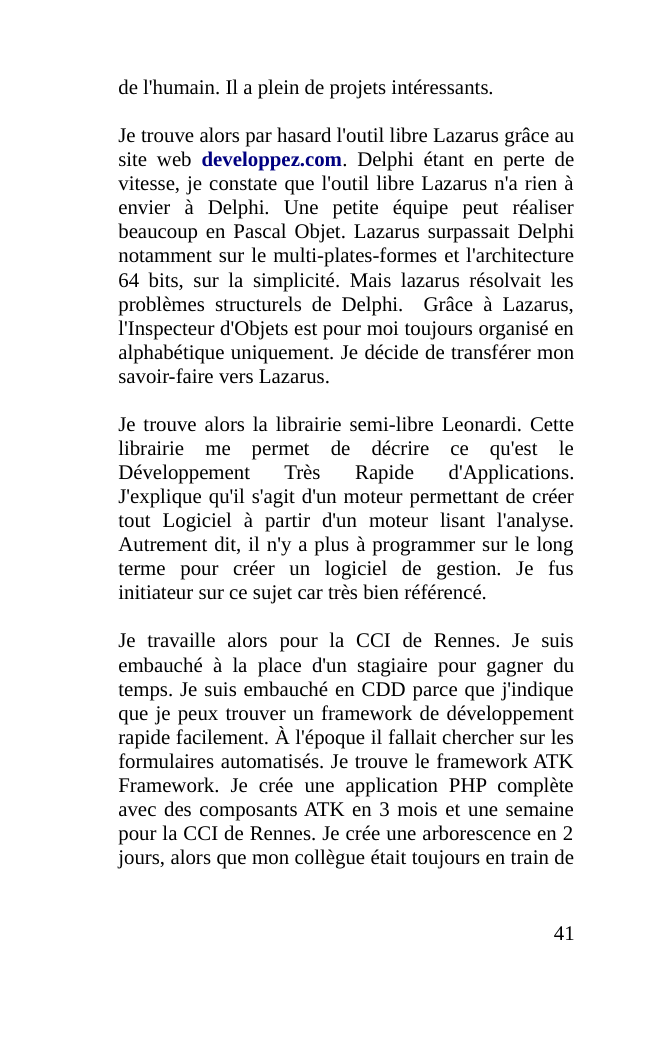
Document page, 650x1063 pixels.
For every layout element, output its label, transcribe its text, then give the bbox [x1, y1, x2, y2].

text Je travaille alors pour la CCI de Rennes. Je suis embauché à la place d'un stagiaire pour gagner du temps. Je suis embauché en CDD parce que j'indique que je peux trouver un framework de développement rapide facilement. À l'époque il fallait chercher sur les formulaires automatisés. Je trouve le framework ATK Framework. Je crée une application PHP complète avec des composants ATK en 3 mois et une semaine pour la CCI de Rennes. Je crée une arborescence en 2 jours, alors que mon collègue était toujours en train de [118, 628, 574, 869]
text Je trouve alors la librairie semi-libre Leonardi. Cette librairie me permet de décrire ce qu'est le Développement Très Rapide d'Applications. J'explique qu'il s'agit d'un moteur permettant de créer tout Logiciel à partir d'un moteur lisant l'analyse. Autrement dit, il n'y a plus à programmer sur le long terme pour créer un logiciel de gestion. Je fus initiateur sur ce sujet car très bien référencé. [118, 412, 574, 604]
text Je trouve alors par hasard l'outil libre Lazarus grâce au site web developpez.com. Delphi étant en perte de vitesse, je constate que l'outil libre Lazarus n'a rien à envier à Delphi. Une petite équipe peut réaliser beaucoup en Pascal Objet. Lazarus surpassait Delphi notamment sur le multi-plates-formes et l'architecture 64 bits, sur la simplicité. Mais lazarus résolvait les problèmes structurels de Delphi. Grâce à Lazarus, l'Inspecteur d'Objets est pour moi toujours organisé en alphabétique uniquement. Je décide de transférer mon savoir-faire vers Lazarus. [118, 123, 574, 388]
text de l'humain. Il a plein de projets intéressants. [118, 75, 574, 99]
